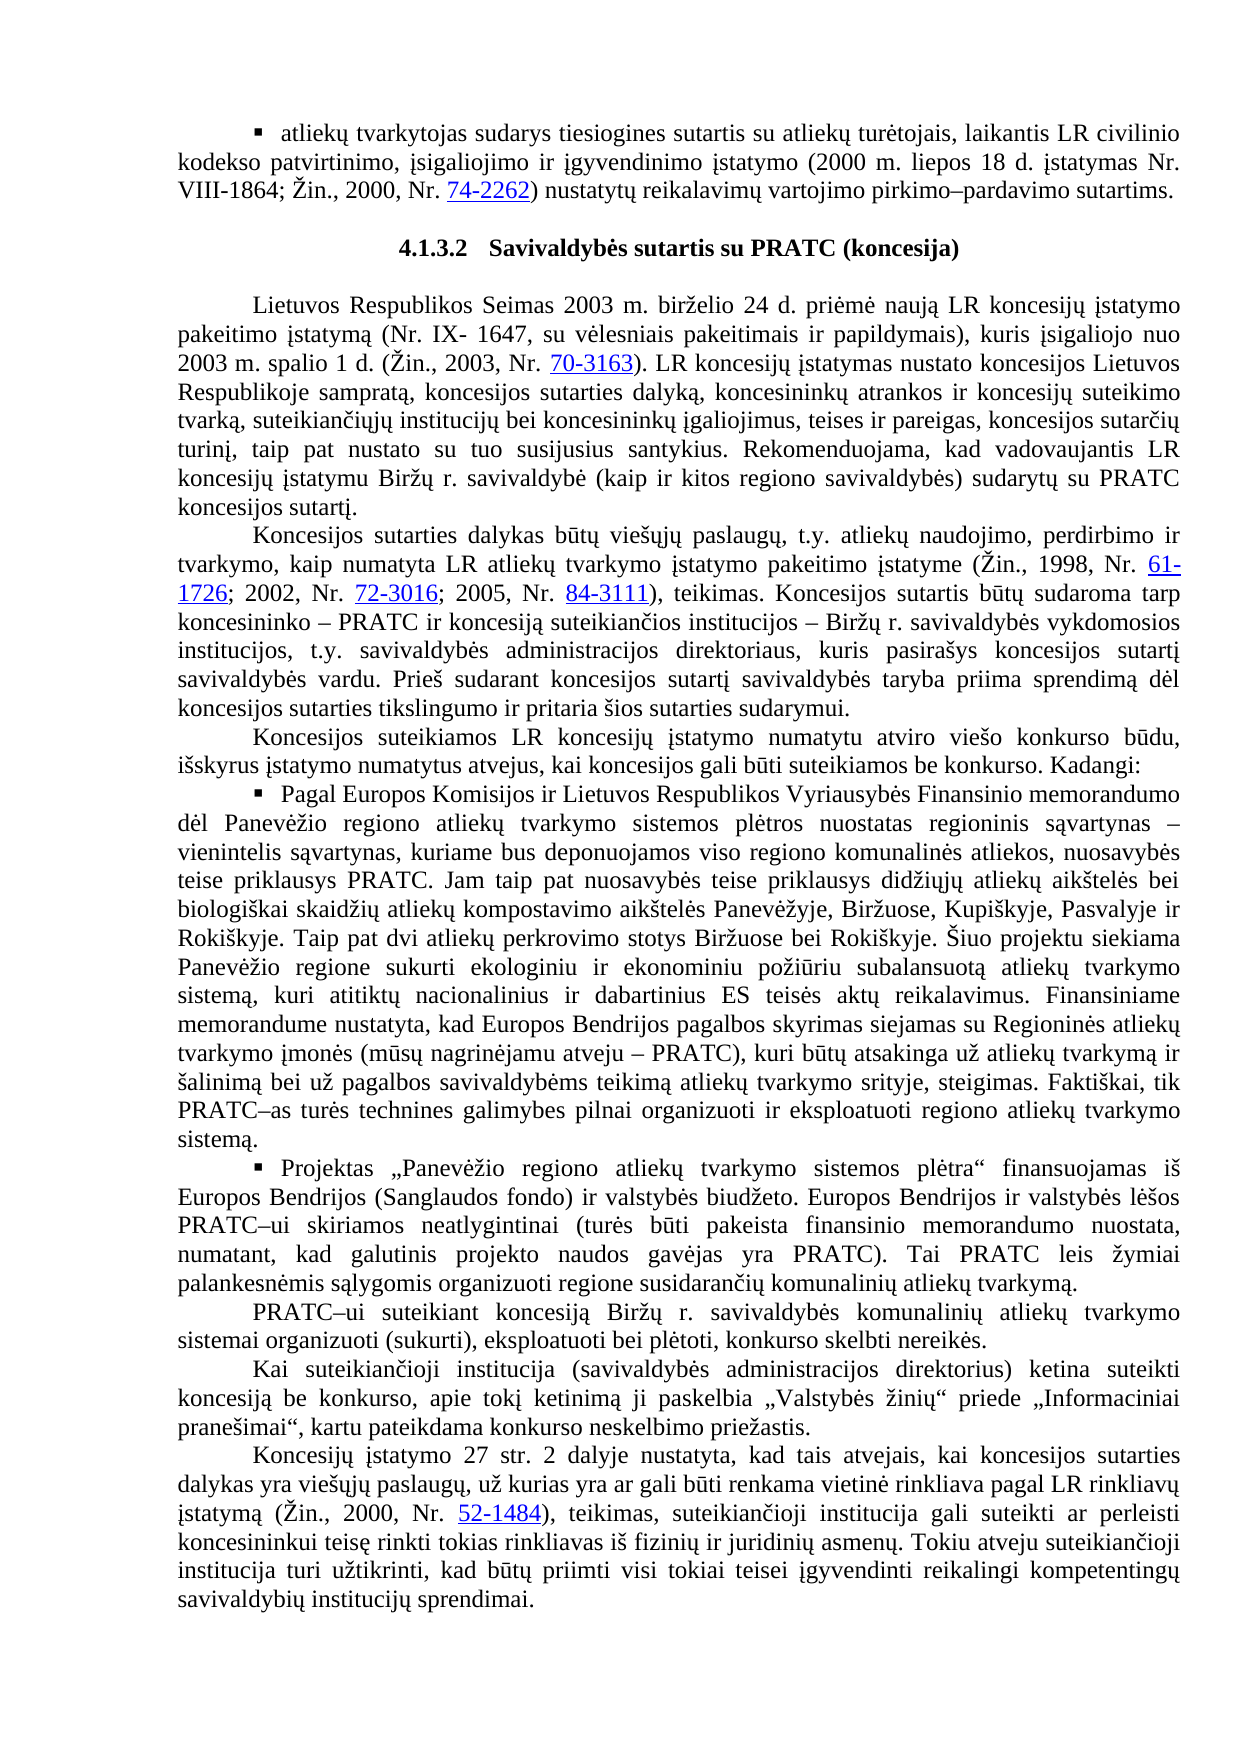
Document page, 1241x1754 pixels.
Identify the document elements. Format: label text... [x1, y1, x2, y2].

text  Pagal Europos Komisijos ir Lietuvos Respublikos Vyriausybės Finansinio memorandumo dėl Panevėžio regiono atliekų tvarkymo sistemos plėtros nuostatas regioninis sąvartynas – vienintelis sąvartynas, kuriame bus deponuojamos viso regiono komunalinės atliekos, nuosavybės teise priklausys PRATC. Jam taip pat nuosavybės teise priklausys didžiųjų atliekų aikštelės bei biologiškai skaidžių atliekų kompostavimo aikštelės Panevėžyje, Biržuose, Kupiškyje, Pasvalyje ir Rokiškyje. Taip pat dvi atliekų perkrovimo stotys Biržuose bei Rokiškyje. Šiuo projektu siekiama Panevėžio regione sukurti ekologiniu ir ekonominiu požiūriu subalansuotą atliekų tvarkymo sistemą, kuri atitiktų nacionalinius ir dabartinius ES teisės aktų reikalavimus. Finansiniame memorandume nustatyta, kad Europos Bendrijos pagalbos skyrimas siejamas su Regioninės atliekų tvarkymo įmonės (mūsų nagrinėjamu atveju – PRATC), kuri būtų atsakinga už atliekų tvarkymą ir šalinimą bei už pagalbos savivaldybėms teikimą atliekų tvarkymo srityje, steigimas. Faktiškai, tik PRATC–as turės technines galimybes pilnai organizuoti ir eksploatuoti regiono atliekų tvarkymo sistemą. [177, 779, 1181, 1153]
text Koncesijos sutarties dalykas būtų viešųjų paslaugų, t.y. atliekų naudojimo, perdirbimo ir tvarkymo, kaip numatyta LR atliekų tvarkymo įstatymo pakeitimo įstatyme (Žin., 1998, Nr. 61-1726; 2002, Nr. 72-3016; 2005, Nr. 84-3111), teikimas. Koncesijos sutartis būtų sudaroma tarp koncesininko – PRATC ir koncesiją suteikiančios institucijos – Biržų r. savivaldybės vykdomosios institucijos, t.y. savivaldybės administracijos direktoriaus, kuris pasirašys koncesijos sutartį savivaldybės vardu. Prieš sudarant koncesijos sutartį savivaldybės taryba priima sprendimą dėl koncesijos sutarties tikslingumo ir pritaria šios sutarties sudarymui. [177, 521, 1181, 722]
text 4.1.3.2 Savivaldybės sutartis su PRATC (koncesija) [177, 233, 1181, 262]
text Koncesijos suteikiamos LR koncesijų įstatymo numatytu atviro viešo konkurso būdu, išskyrus įstatymo numatytus atvejus, kai koncesijos gali būti suteikiamos be konkurso. Kadangi: [177, 722, 1181, 779]
text  Projektas „Panevėžio regiono atliekų tvarkymo sistemos plėtra“ finansuojamas iš Europos Bendrijos (Sanglaudos fondo) ir valstybės biudžeto. Europos Bendrijos ir valstybės lėšos PRATC–ui skiriamos neatlygintinai (turės būti pakeista finansinio memorandumo nuostata, numatant, kad galutinis projekto naudos gavėjas yra PRATC). Tai PRATC leis žymiai palankesnėmis sąlygomis organizuoti regione susidarančių komunalinių atliekų tvarkymą. [177, 1153, 1181, 1297]
text Koncesijų įstatymo 27 str. 2 dalyje nustatyta, kad tais atvejais, kai koncesijos sutarties dalykas yra viešųjų paslaugų, už kurias yra ar gali būti renkama vietinė rinkliava pagal LR rinkliavų įstatymą (Žin., 2000, Nr. 52-1484), teikimas, suteikiančioji institucija gali suteikti ar perleisti koncesininkui teisę rinkti tokias rinkliavas iš fizinių ir juridinių asmenų. Tokiu atveju suteikiančioji institucija turi užtikrinti, kad būtų priimti visi tokiai teisei įgyvendinti reikalingi kompetentingų savivaldybių institucijų sprendimai. [177, 1441, 1181, 1613]
text  atliekų tvarkytojas sudarys tiesiogines sutartis su atliekų turėtojais, laikantis LR civilinio kodekso patvirtinimo, įsigaliojimo ir įgyvendinimo įstatymo (2000 m. liepos 18 d. įstatymas Nr. VIII-1864; Žin., 2000, Nr. 74-2262) nustatytų reikalavimų vartojimo pirkimo–pardavimo sutartims. [177, 118, 1181, 204]
text PRATC–ui suteikiant koncesiją Biržų r. savivaldybės komunalinių atliekų tvarkymo sistemai organizuoti (sukurti), eksploatuoti bei plėtoti, konkurso skelbti nereikės. [177, 1297, 1181, 1354]
text Kai suteikiančioji institucija (savivaldybės administracijos direktorius) ketina suteikti koncesiją be konkurso, apie tokį ketinimą ji paskelbia „Valstybės žinių“ priede „Informaciniai pranešimai“, kartu pateikdama konkurso neskelbimo priežastis. [177, 1354, 1181, 1441]
text Lietuvos Respublikos Seimas 2003 m. birželio 24 d. priėmė naują LR koncesijų įstatymo pakeitimo įstatymą (Nr. IX- 1647, su vėlesniais pakeitimais ir papildymais), kuris įsigaliojo nuo 2003 m. spalio 1 d. (Žin., 2003, Nr. 70-3163). LR koncesijų įstatymas nustato koncesijos Lietuvos Respublikoje sampratą, koncesijos sutarties dalyką, koncesininkų atrankos ir koncesijų suteikimo tvarką, suteikiančiųjų institucijų bei koncesininkų įgaliojimus, teises ir pareigas, koncesijos sutarčių turinį, taip pat nustato su tuo susijusius santykius. Rekomenduojama, kad vadovaujantis LR koncesijų įstatymu Biržų r. savivaldybė (kaip ir kitos regiono savivaldybės) sudarytų su PRATC koncesijos sutartį. [177, 291, 1181, 521]
